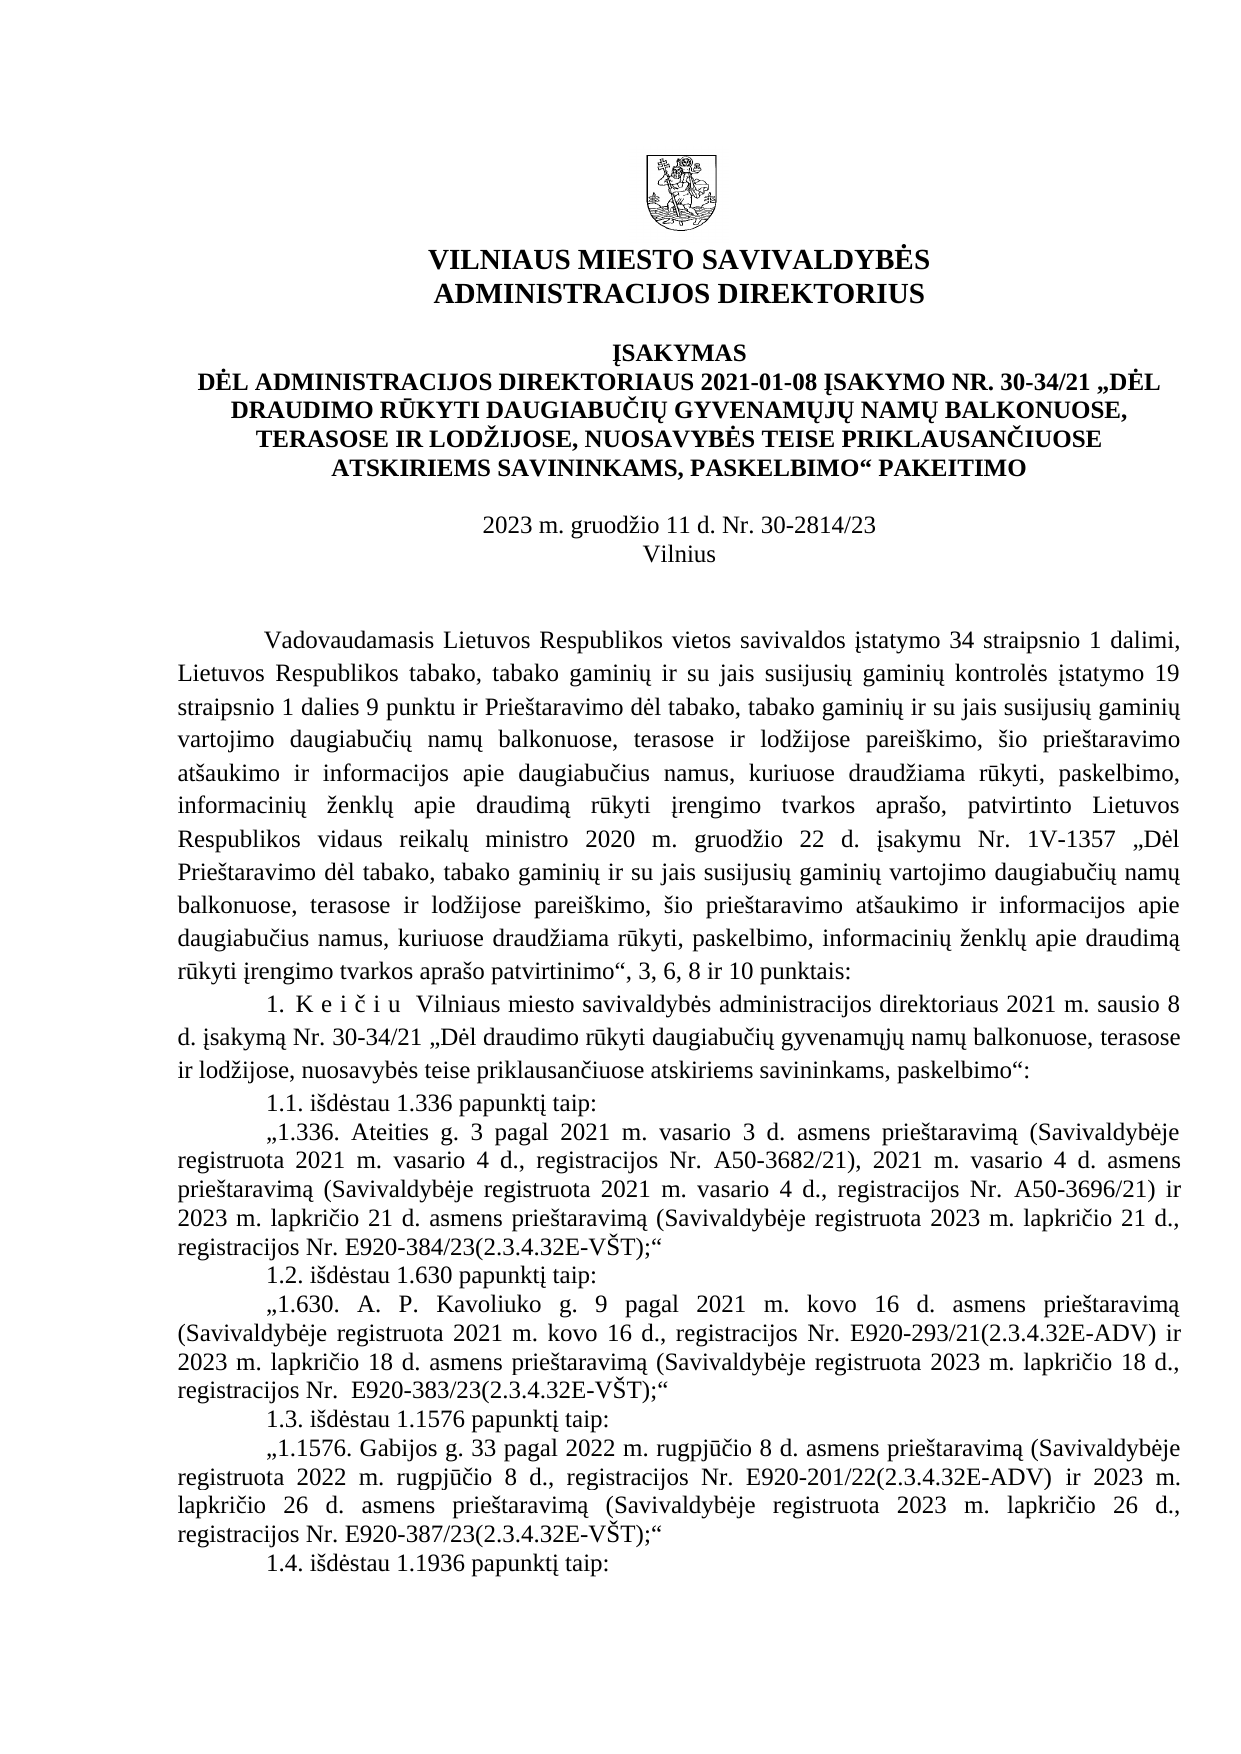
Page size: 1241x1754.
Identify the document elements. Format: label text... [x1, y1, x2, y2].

text 1.2. išdėstau 1.630 papunktį taip: [177, 1260, 1181, 1289]
text ĮSAKYMAS [177, 338, 1181, 367]
text ADMINISTRACIJOS DIREKTORIUS [177, 276, 1181, 309]
text Vadovaudamasis Lietuvos Respublikos vietos savivaldos įstatymo 34 straipsnio 1 dalimi, Lietuvos Respublikos tabako, tabako gaminių ir su jais susijusių gaminių kontrolės įstatymo 19 straipsnio 1 dalies 9 punktu ir Prieštaravimo dėl tabako, tabako gaminių ir su jais susijusių gaminių vartojimo daugiabučių namų balkonuose, terasose ir lodžijose pareiškimo, šio prieštaravimo atšaukimo ir informacijos apie daugiabučius namus, kuriuose draudžiama rūkyti, paskelbimo, informacinių ženklų apie draudimą rūkyti įrengimo tvarkos aprašo, patvirtinto Lietuvos Respublikos vidaus reikalų ministro 2020 m. gruodžio 22 d. įsakymu Nr. 1V-1357 „Dėl Prieštaravimo dėl tabako, tabako gaminių ir su jais susijusių gaminių vartojimo daugiabučių namų balkonuose, terasose ir lodžijose pareiškimo, šio prieštaravimo atšaukimo ir informacijos apie daugiabučius namus, kuriuose draudžiama rūkyti, paskelbimo, informacinių ženklų apie draudimą rūkyti įrengimo tvarkos aprašo patvirtinimo“, 3, 6, 8 ir 10 punktais: [177, 626, 1181, 984]
text DĖL ADMINISTRACIJOS DIREKTORIAUS 2021-01-08 ĮSAKYMO NR. 30-34/21 „DĖL DRAUDIMO RŪKYTI DAUGIABUČIŲ GYVENAMŲJŲ NAMŲ BALKONUOSE, TERASOSE IR LODŽIJOSE, NUOSAVYBĖS TEISE PRIKLAUSANČIUOSE ATSKIRIEMS SAVININKAMS, PASKELBIMO“ PAKEITIMO [177, 367, 1181, 482]
text 1.1. išdėstau 1.336 papunktį taip: [177, 1088, 1181, 1117]
text 1.3. išdėstau 1.1576 papunktį taip: [177, 1404, 1181, 1433]
text Vilnius [177, 539, 1181, 568]
text VILNIAUS MIESTO SAVIVALDYBĖS [177, 242, 1181, 276]
text „1.336. Ateities g. 3 pagal 2021 m. vasario 3 d. asmens prieštaravimą (Savivaldybėje registruota 2021 m. vasario 4 d., registracijos Nr. A50-3682/21), 2021 m. vasario 4 d. asmens prieštaravimą (Savivaldybėje registruota 2021 m. vasario 4 d., registracijos Nr. A50-3696/21) ir 2023 m. lapkričio 21 d. asmens prieštaravimą (Savivaldybėje registruota 2023 m. lapkričio 21 d., registracijos Nr. E920-384/23(2.3.4.32E-VŠT);“ [177, 1117, 1181, 1260]
text 1. K e i č i u Vilniaus miesto savivaldybės administracijos direktoriaus 2021 m. sausio 8 d. įsakymą Nr. 30-34/21 „Dėl draudimo rūkyti daugiabučių gyvenamųjų namų balkonuose, terasose ir lodžijose, nuosavybės teise priklausančiuose atskiriems savininkams, paskelbimo“: [177, 989, 1181, 1083]
text „1.630. A. P. Kavoliuko g. 9 pagal 2021 m. kovo 16 d. asmens prieštaravimą (Savivaldybėje registruota 2021 m. kovo 16 d., registracijos Nr. E920-293/21(2.3.4.32E-ADV) ir 2023 m. lapkričio 18 d. asmens prieštaravimą (Savivaldybėje registruota 2023 m. lapkričio 18 d., registracijos Nr. E920-383/23(2.3.4.32E-VŠT);“ [177, 1289, 1181, 1404]
text „1.1576. Gabijos g. 33 pagal 2022 m. rugpjūčio 8 d. asmens prieštaravimą (Savivaldybėje registruota 2022 m. rugpjūčio 8 d., registracijos Nr. E920-201/22(2.3.4.32E-ADV) ir 2023 m. lapkričio 26 d. asmens prieštaravimą (Savivaldybėje registruota 2023 m. lapkričio 26 d., registracijos Nr. E920-387/23(2.3.4.32E-VŠT);“ [177, 1433, 1181, 1548]
text 2023 m. gruodžio 11 d. Nr. 30-2814/23 [177, 511, 1181, 539]
text 1.4. išdėstau 1.1936 papunktį taip: [177, 1548, 1181, 1577]
